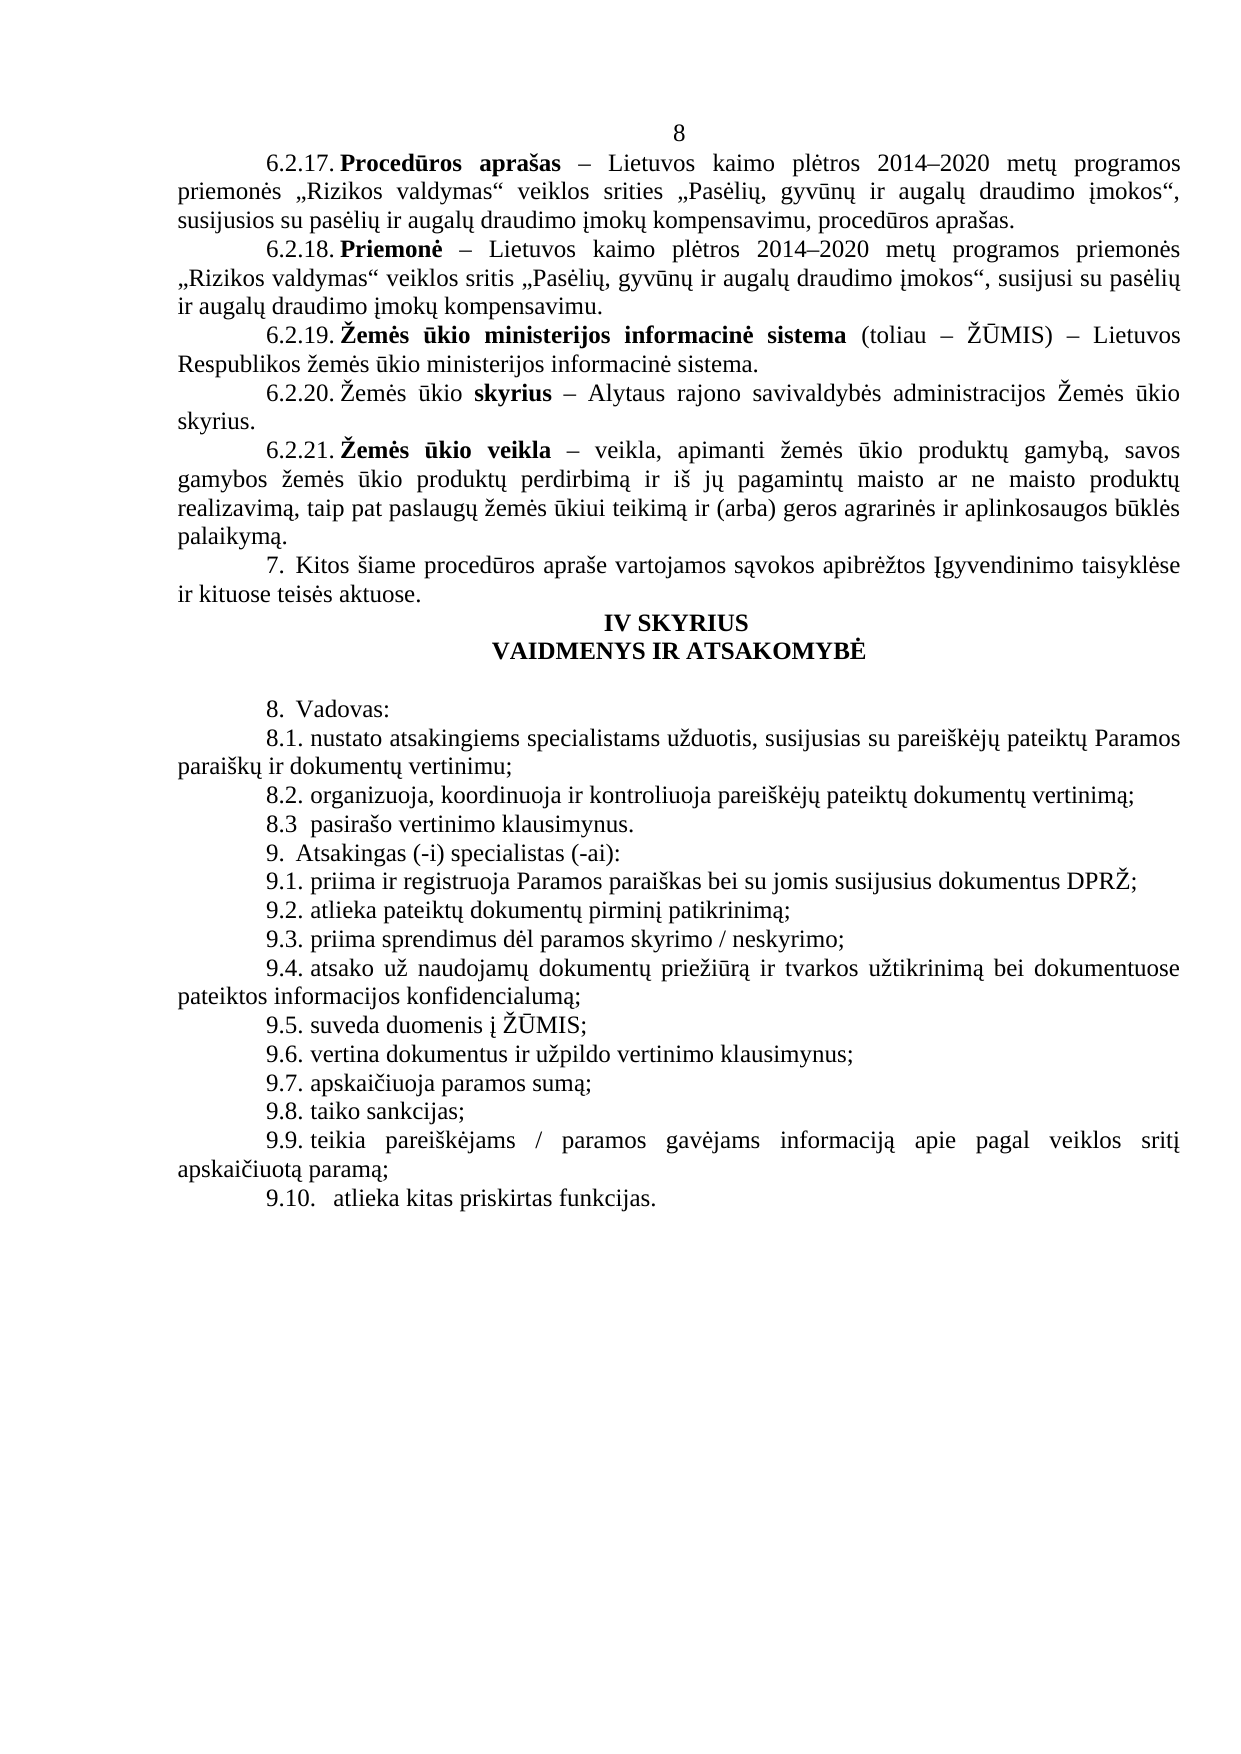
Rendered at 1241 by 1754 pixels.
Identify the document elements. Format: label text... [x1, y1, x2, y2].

text 9.7. apskaičiuoja paramos sumą; [177, 1068, 1181, 1096]
text 6.2.18. Priemonė – Lietuvos kaimo plėtros 2014–2020 metų programos priemonės „Rizikos valdymas“ veiklos sritis „Pasėlių, gyvūnų ir augalų draudimo įmokos“, susijusi su pasėlių ir augalų draudimo įmokų kompensavimu. [177, 234, 1181, 320]
text 6.2.17. Procedūros aprašas – Lietuvos kaimo plėtros 2014–2020 metų programos priemonės „Rizikos valdymas“ veiklos srities „Pasėlių, gyvūnų ir augalų draudimo įmokos“, susijusios su pasėlių ir augalų draudimo įmokų kompensavimu, procedūros aprašas. [177, 148, 1181, 234]
text IV SKYRIUS [177, 608, 1181, 636]
text 6.2.21. Žemės ūkio veikla – veikla, apimanti žemės ūkio produktų gamybą, savos gamybos žemės ūkio produktų perdirbimą ir iš jų pagamintų maisto ar ne maisto produktų realizavimą, taip pat paslaugų žemės ūkiui teikimą ir (arba) geros agrarinės ir aplinkosaugos būklės palaikymą. [177, 435, 1181, 550]
text 9.10. atlieka kitas priskirtas funkcijas. [177, 1183, 1181, 1211]
text 9.6. vertina dokumentus ir užpildo vertinimo klausimynus; [177, 1039, 1181, 1068]
text 6.2.19. Žemės ūkio ministerijos informacinė sistema (toliau – ŽŪMIS) – Lietuvos Respublikos žemės ūkio ministerijos informacinė sistema. [177, 320, 1181, 378]
text 9.8. taiko sankcijas; [177, 1096, 1181, 1125]
text 9.3. priima sprendimus dėl paramos skyrimo / neskyrimo; [177, 924, 1181, 953]
text VAIDMENYS IR ATSAKOMYBĖ [177, 636, 1181, 665]
text 9.4. atsako už naudojamų dokumentų priežiūrą ir tvarkos užtikrinimą bei dokumentuose pateiktos informacijos konfidencialumą; [177, 953, 1181, 1010]
text 9. Atsakingas (-i) specialistas (-ai): [177, 838, 1181, 866]
text 8.1. nustato atsakingiems specialistams užduotis, susijusias su pareiškėjų pateiktų Paramos paraiškų ir dokumentų vertinimu; [177, 723, 1181, 780]
text 6.2.20. Žemės ūkio skyrius – Alytaus rajono savivaldybės administracijos Žemės ūkio skyrius. [177, 378, 1181, 435]
text 9.1. priima ir registruoja Paramos paraiškas bei su jomis susijusius dokumentus DPRŽ; [177, 866, 1181, 895]
text 7. Kitos šiame procedūros apraše vartojamos sąvokos apibrėžtos Įgyvendinimo taisyklėse ir kituose teisės aktuose. [177, 550, 1181, 608]
text 8.3 pasirašo vertinimo klausimynus. [177, 809, 1181, 838]
text 8. Vadovas: [177, 694, 1181, 723]
text 9.9. teikia pareiškėjams / paramos gavėjams informaciją apie pagal veiklos sritį apskaičiuotą paramą; [177, 1125, 1181, 1183]
text 8.2. organizuoja, koordinuoja ir kontroliuoja pareiškėjų pateiktų dokumentų vertinimą; [177, 780, 1181, 809]
text 9.5. suveda duomenis į ŽŪMIS; [177, 1010, 1181, 1039]
text 9.2. atlieka pateiktų dokumentų pirminį patikrinimą; [177, 895, 1181, 924]
